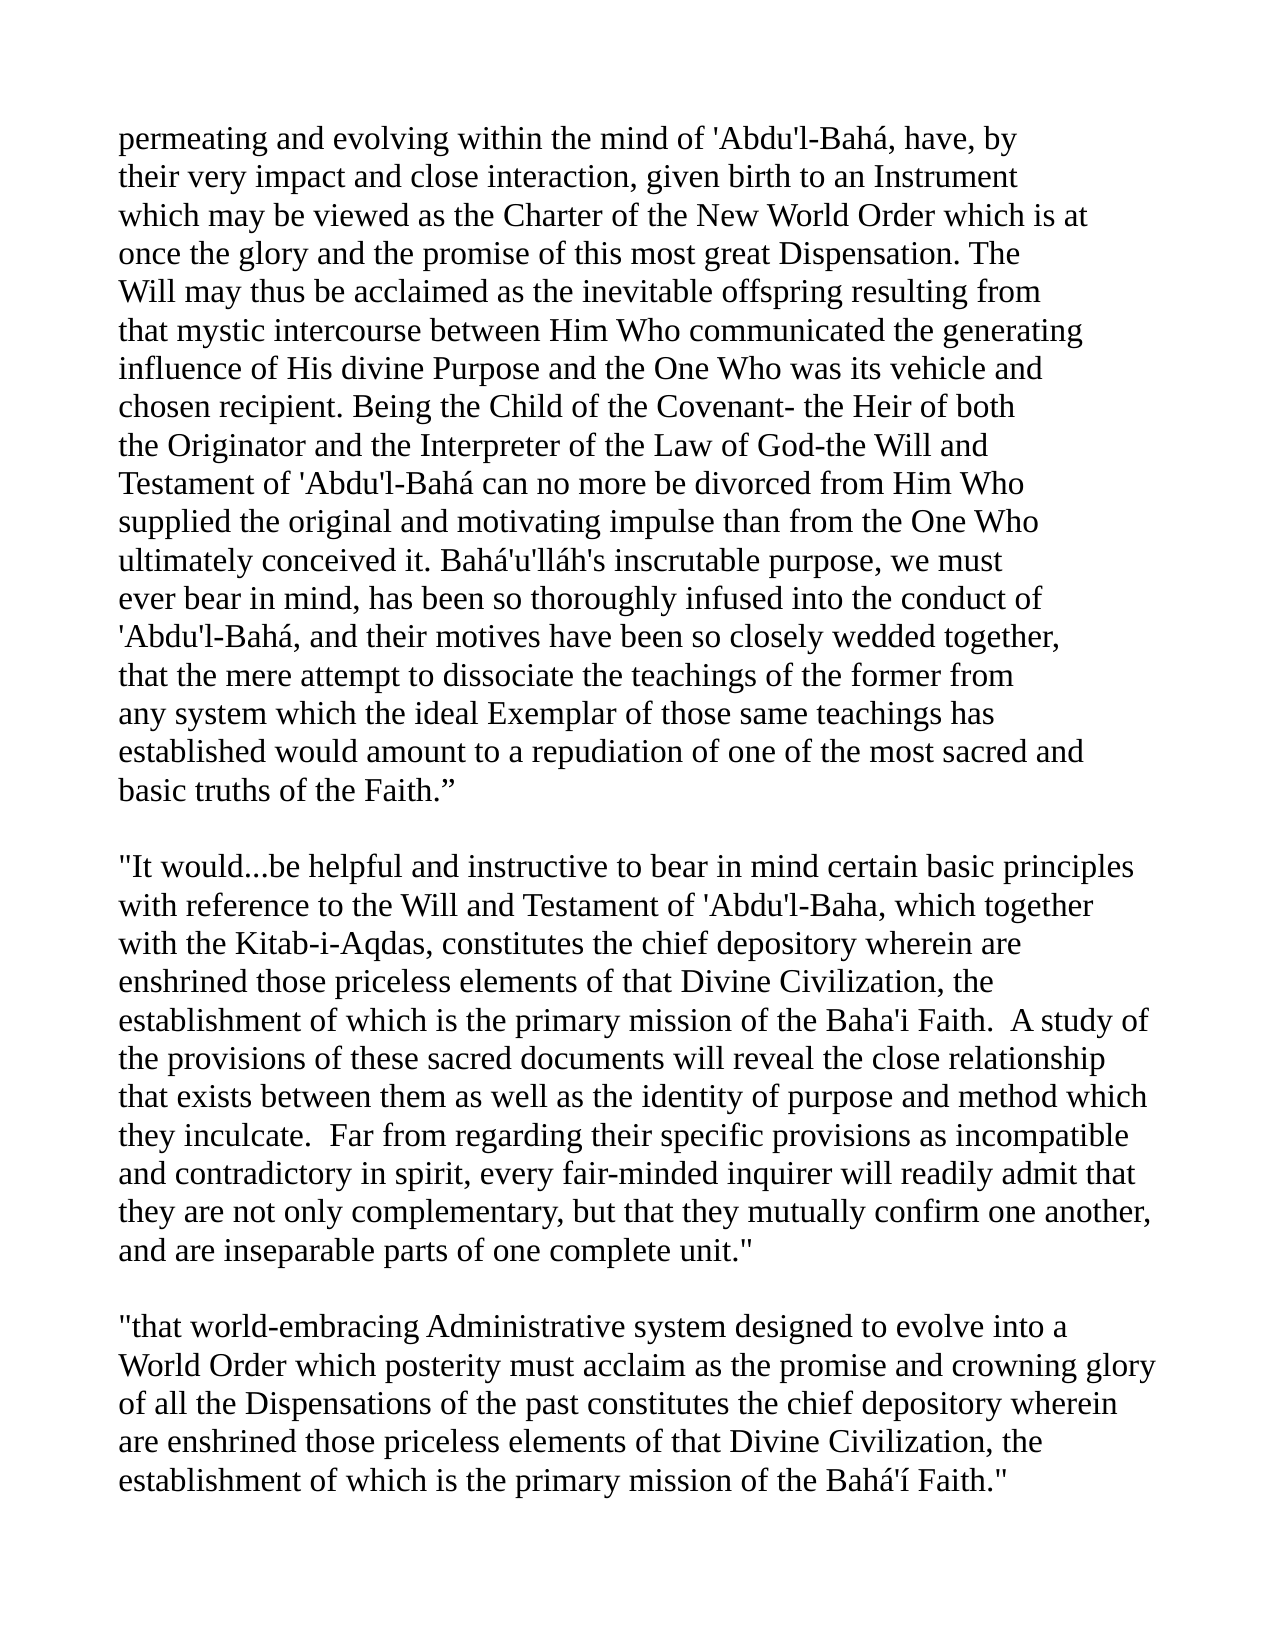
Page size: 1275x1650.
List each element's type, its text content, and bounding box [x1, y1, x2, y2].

text "that world-embracing Administrative system designed to evolve into a World Order which posterity must acclaim as the promise and crowning glory of all the Dispensations of the past constitutes the chief depository wherein are enshrined those priceless elements of that Divine Civilization, the establishment of which is the primary mission of the Bahá'í Faith." [118, 1306, 1157, 1498]
text permeating and evolving within the mind of 'Abdu'l-Bahá, have, by their very impact and close interaction, given birth to an Instrument which may be viewed as the Charter of the New World Order which is at once the glory and the promise of this most great Dispensation. The Will may thus be acclaimed as the inevitable offspring resulting from that mystic intercourse between Him Who communicated the generating influence of His divine Purpose and the One Who was its vehicle and chosen recipient. Being the Child of the Covenant- the Heir of both the Originator and the Interpreter of the Law of God-the Will and Testament of 'Abdu'l-Bahá can no more be divorced from Him Who supplied the original and motivating impulse than from the One Who ultimately conceived it. Bahá'u'lláh's inscrutable purpose, we must ever bear in mind, has been so thoroughly infused into the conduct of 'Abdu'l-Bahá, and their motives have been so closely wedded together, that the mere attempt to dissociate the teachings of the former from any system which the ideal Exemplar of those same teachings has established would amount to a repudiation of one of the most sacred and basic truths of the Faith.” "It would...be helpful and instructive to bear in mind certain basic principles with reference to the Will and Testament of 'Abdu'l-Baha, which together with the Kitab-i-Aqdas, constitutes the chief depository wherein are enshrined those priceless elements of that Divine Civilization, the establishment of which is the primary mission of the Baha'i Faith. A study of the provisions of these sacred documents will reveal the close relationship that exists between them as well as the identity of purpose and method which they inculcate. Far from regarding their specific provisions as incompatible and contradictory in spirit, every fair-minded inquirer will readily admit that they are not only complementary, but that they mutually confirm one another, and are inseparable parts of one complete unit." [118, 118, 1157, 1306]
